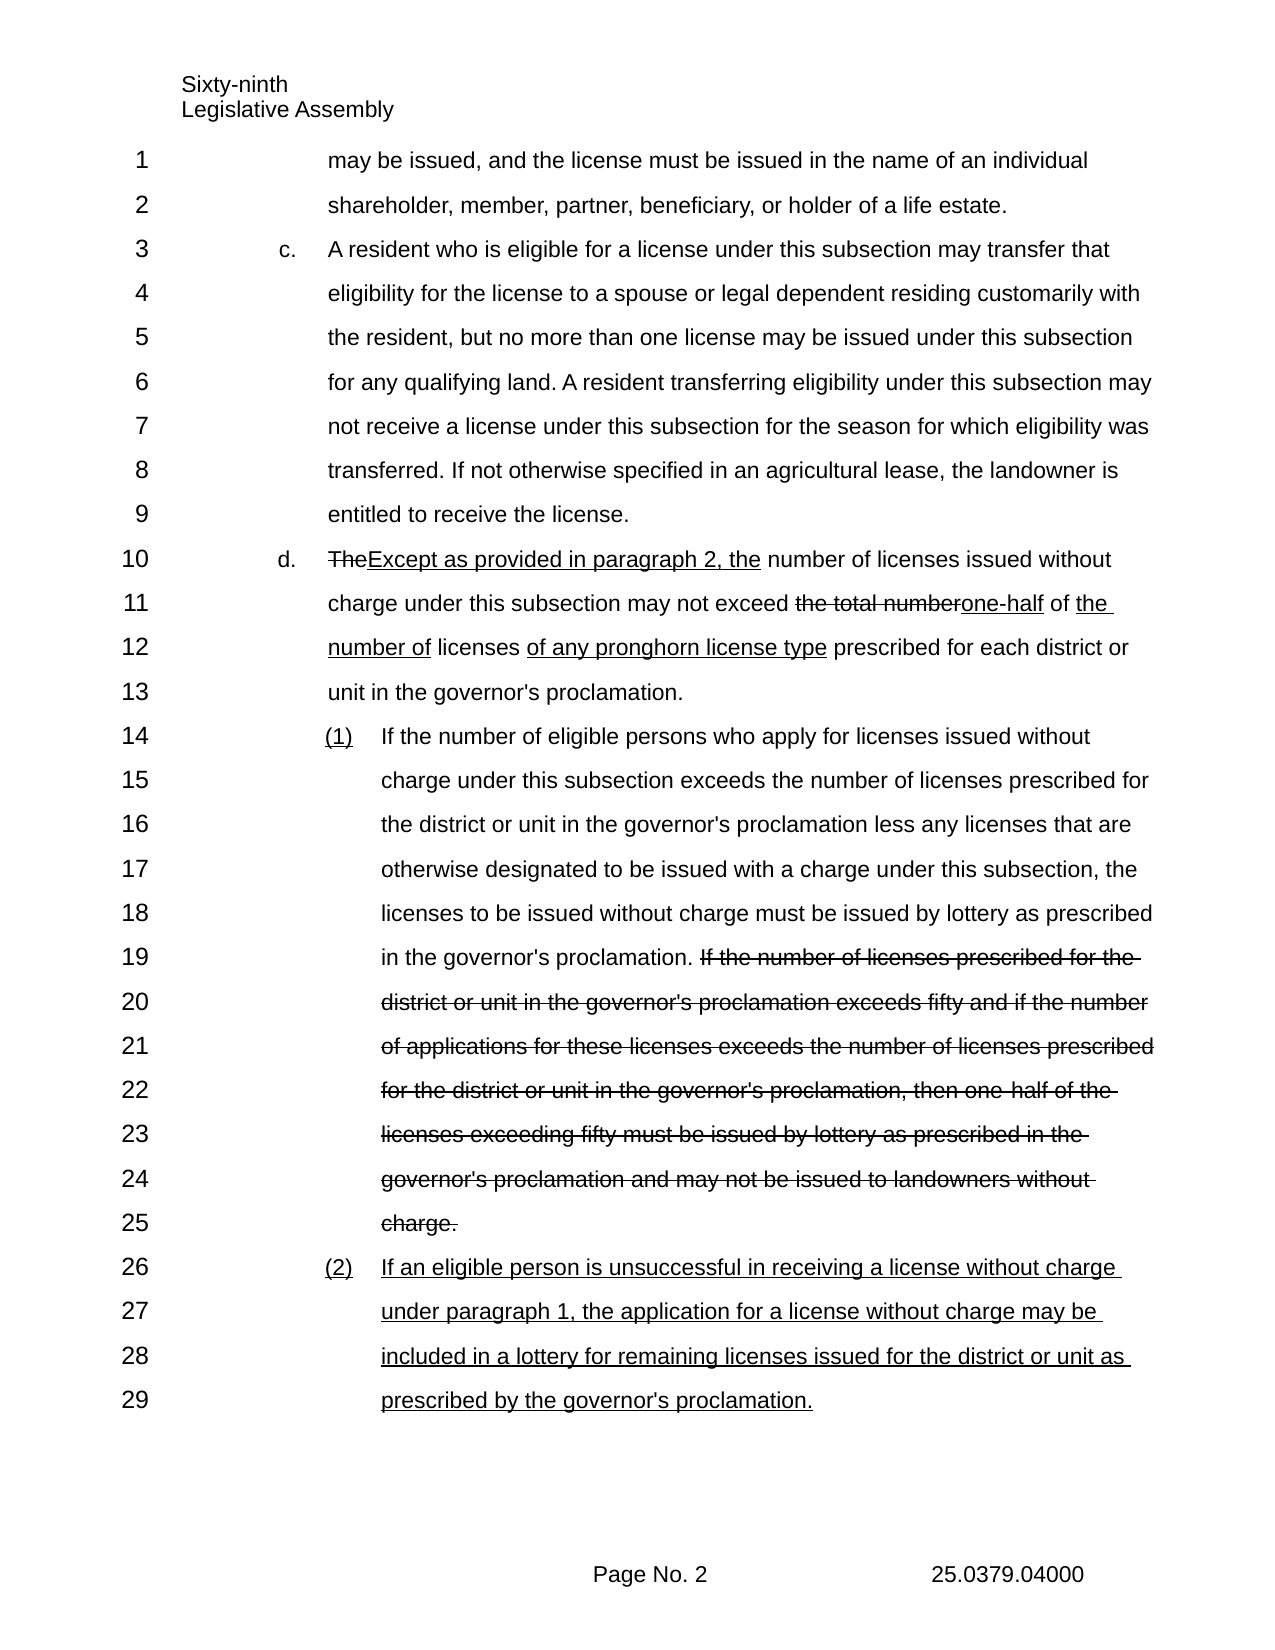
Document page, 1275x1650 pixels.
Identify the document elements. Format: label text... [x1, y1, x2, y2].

text d. TheExcept as provided in paragraph 2, the number of licenses issued without charge under this subsection may not exceed the total numberone-half of the number of licenses of any pronghorn license type prescribed for each district or unit in the governor's proclamation. [181, 532, 1154, 709]
text c. A resident who is eligible for a license under this subsection may transfer that eligibility for the license to a spouse or legal dependent residing customarily with the resident, but no more than one license may be issued under this subsection for any qualifying land. A resident transferring eligibility under this subsection may not receive a license under this subsection for the season for which eligibility was transferred. If not otherwise specified in an agricultural lease, the landowner is entitled to receive the license. [181, 222, 1154, 532]
text (1) If the number of eligible persons who apply for licenses issued without charge under this subsection exceeds the number of licenses prescribed for the district or unit in the governor's proclamation less any licenses that are otherwise designated to be issued with a charge under this subsection, the licenses to be issued without charge must be issued by lottery as prescribed in the governor's proclamation. If the number of licenses prescribed for the district or unit in the governor's proclamation exceeds fifty and if the number of applications for these licenses exceeds the number of licenses prescribed for the district or unit in the governor's proclamation, then one‑half of the licenses exceeding fifty must be issued by lottery as prescribed in the governor's proclamation and may not be issued to landowners without charge. [181, 709, 1154, 1240]
text (2) If an eligible person is unsuccessful in receiving a license without charge under paragraph 1, the application for a license without charge may be included in a lottery for remaining licenses issued for the district or unit as prescribed by the governor's proclamation. [181, 1240, 1154, 1417]
text may be issued, and the license must be issued in the name of an individual shareholder, member, partner, beneficiary, or holder of a life estate. [181, 133, 1154, 222]
